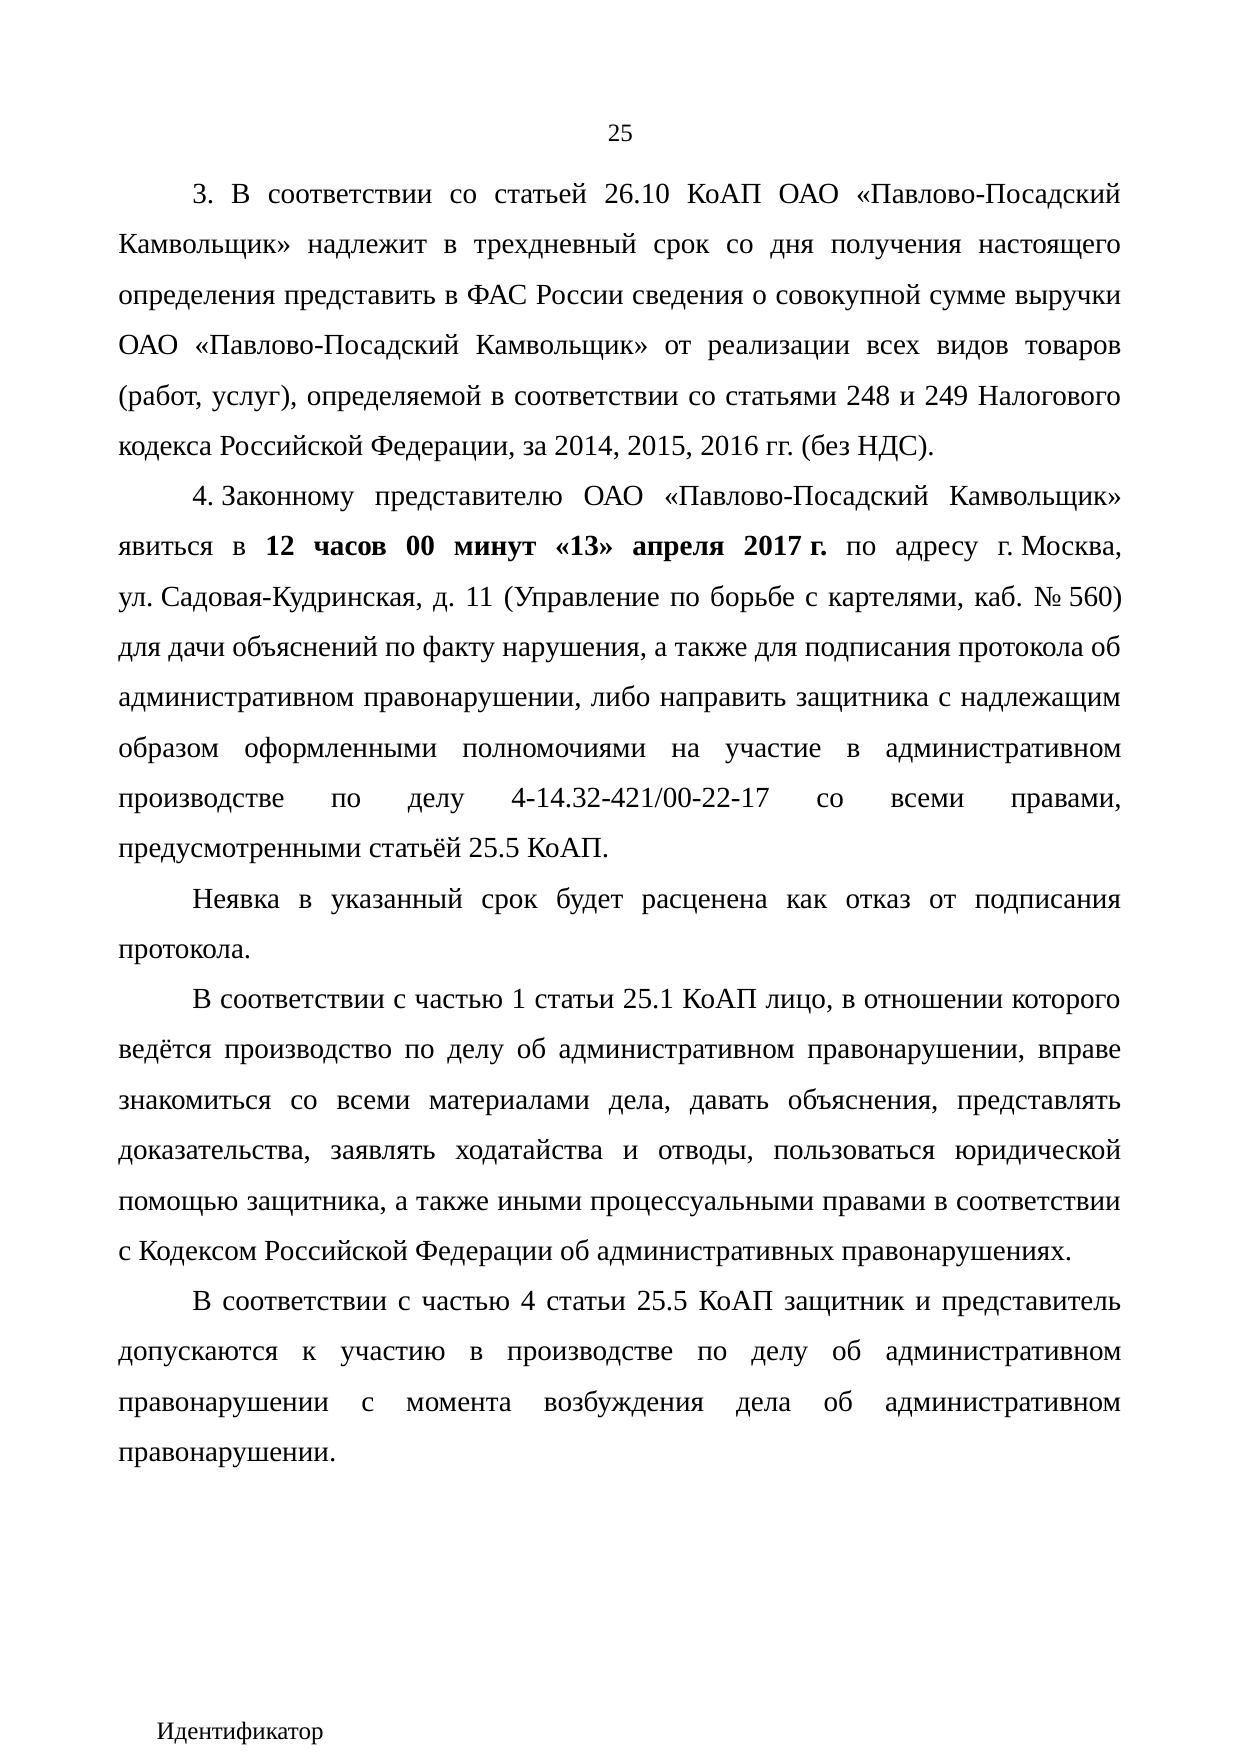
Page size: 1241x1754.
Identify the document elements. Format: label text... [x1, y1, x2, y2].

text В соответствии с частью 4 статьи 25.5 КоАП защитник и представитель допускаются к участию в производстве по делу об административном правонарушении с момента возбуждения дела об административном правонарушении. [118, 1283, 1122, 1468]
text 4. Законному представителю ОАО «Павлово-Посадский Камвольщик» явиться в 12 часов 00 минут «13» апреля 2017 г. по адресу г. Москва, ул. Садовая-Кудринская, д. 11 (Управление по борьбе с картелями, каб. № 560) для дачи объяснений по факту нарушения, а также для подписания протокола об административном правонарушении, либо направить защитника с надлежащим образом оформленными полномочиями на участие в административном производстве по делу 4-14.32-421/00-22-17 со всеми правами, предусмотренными статьёй 25.5 КоАП. [118, 478, 1122, 864]
text Неявка в указанный срок будет расценена как отказ от подписания протокола. [118, 881, 1122, 964]
text 3. В соответствии со статьей 26.10 КоАП ОАО «Павлово-Посадский Камвольщик» надлежит в трехдневный срок со дня получения настоящего определения представить в ФАС России сведения о совокупной сумме выручки ОАО «Павлово-Посадский Камвольщик» от реализации всех видов товаров (работ, услуг), определяемой в соответствии со статьями 248 и 249 Налогового кодекса Российской Федерации, за 2014, 2015, 2016 гг. (без НДС). [118, 176, 1122, 461]
text В соответствии с частью 1 статьи 25.1 КоАП лицо, в отношении которого ведётся производство по делу об административном правонарушении, вправе знакомиться со всеми материалами дела, давать объяснения, представлять доказательства, заявлять ходатайства и отводы, пользоваться юридической помощью защитника, а также иными процессуальными правами в соответствии с Кодексом Российской Федерации об административных правонарушениях. [118, 981, 1122, 1266]
